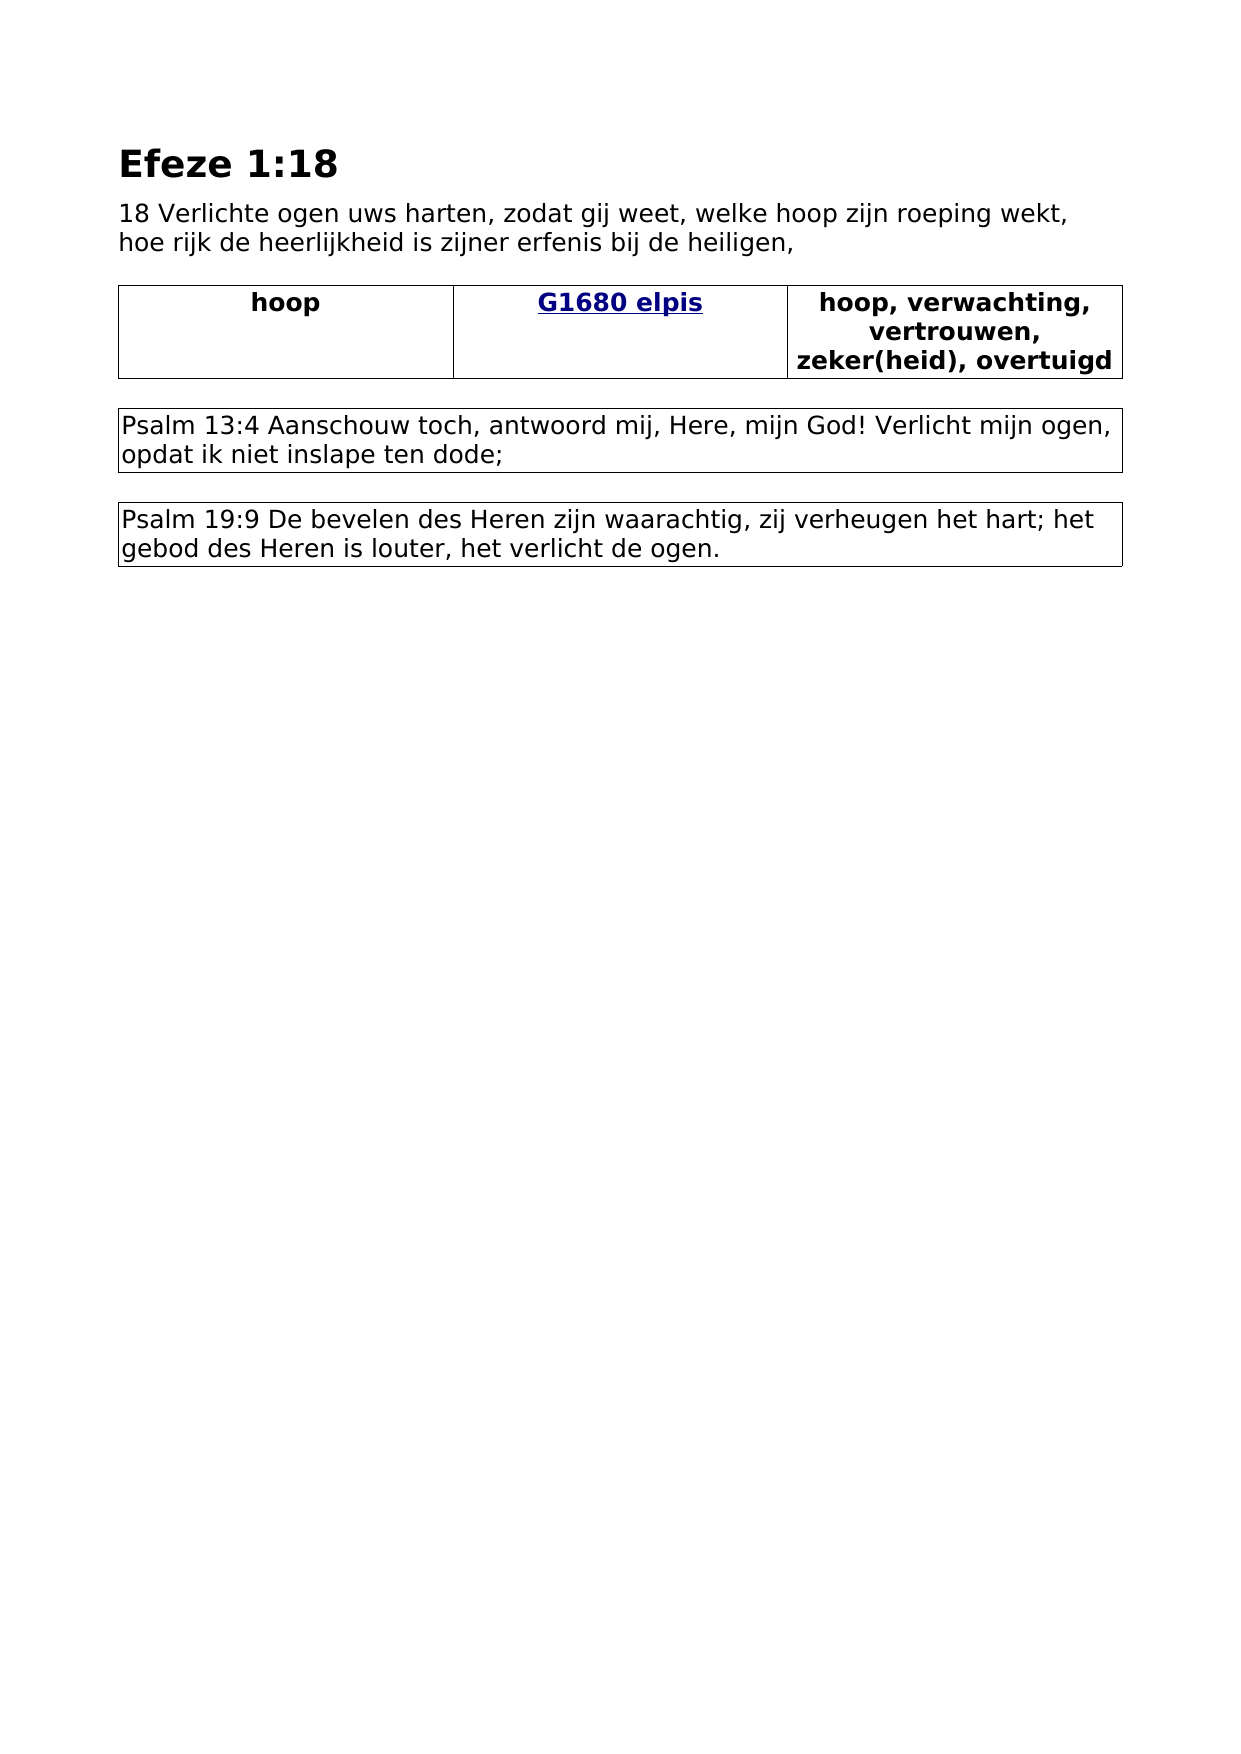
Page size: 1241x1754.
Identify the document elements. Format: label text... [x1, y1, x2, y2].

table_header Psalm 19:9 De bevelen des Heren zijn waarachtig, zij verheugen het hart; het gebod des Heren is louter, het verlicht de ogen. [119, 503, 1122, 566]
table_header G1680 elpis [454, 286, 787, 378]
subtitle Efeze 1:18 [118, 143, 1122, 187]
text 18 Verlichte ogen uws harten, zodat gij weet, welke hoop zijn roeping wekt, hoe rijk de heerlijkheid is zijner erfenis bij de heiligen, [118, 199, 1122, 258]
table_header hoop, verwachting, vertrouwen, zeker(heid), overtuigd [788, 286, 1122, 378]
table_header hoop [119, 286, 453, 378]
table_header Psalm 13:4 Aanschouw toch, antwoord mij, Here, mijn God! Verlicht mijn ogen, opdat ik niet inslape ten dode; [119, 409, 1122, 472]
